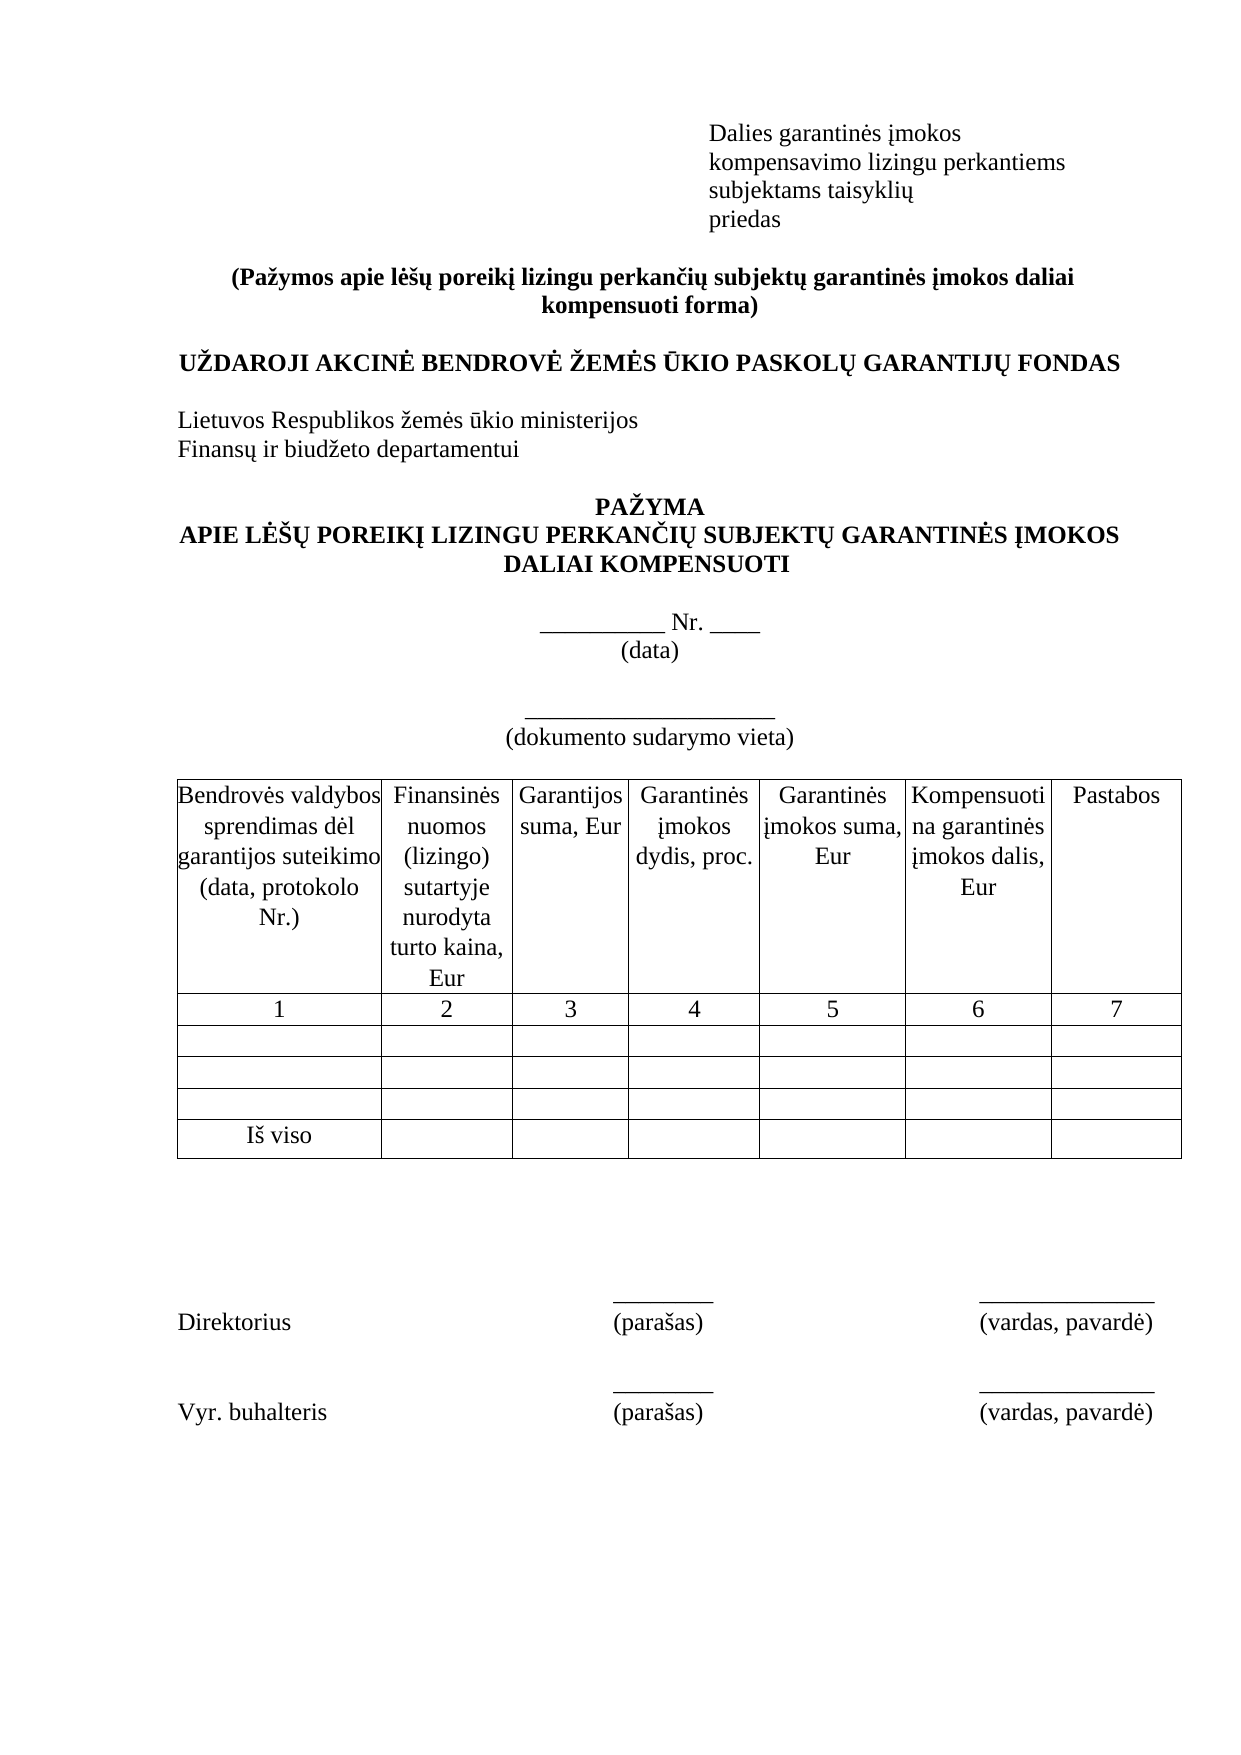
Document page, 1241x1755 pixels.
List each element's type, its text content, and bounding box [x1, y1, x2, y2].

table_cell [493, 1397, 613, 1427]
table_cell [382, 1089, 512, 1119]
table_cell [513, 1120, 628, 1158]
table_header [493, 1367, 613, 1397]
table_header [177, 1367, 492, 1397]
table_cell Iš viso [178, 1120, 381, 1158]
table_cell [906, 1089, 1051, 1119]
table_header ______________ [979, 1367, 1182, 1397]
table_cell [787, 1277, 979, 1307]
table_cell [760, 1026, 905, 1056]
text subjektams taisyklių [709, 176, 1122, 204]
table_cell [787, 1308, 979, 1338]
table_cell Vyr. buhalteris [177, 1397, 492, 1427]
table_header Finansinės nuomos (lizingo) sutartyje nurodyta turto kaina, Eur [382, 780, 512, 993]
table_cell [1052, 1057, 1181, 1088]
table_header [432, 1216, 613, 1277]
table_cell [178, 1057, 381, 1088]
table_cell [629, 1057, 759, 1088]
table_cell [629, 1026, 759, 1056]
table_cell (parašas) [613, 1308, 787, 1338]
text UŽDAROJI AKCINĖ BENDROVĖ ŽEMĖS ŪKIO PASKOLŲ GARANTIJŲ FONDAS [177, 348, 1122, 377]
table_header Pastabos [1052, 780, 1181, 993]
table_cell ________ [613, 1277, 787, 1307]
table_cell [178, 1026, 381, 1056]
text (dokumento sudarymo vieta) [177, 722, 1122, 751]
table_header [613, 1216, 787, 1277]
table_cell [906, 1120, 1051, 1158]
table_cell [432, 1277, 613, 1307]
text PAŽYMA [177, 492, 1122, 521]
table_cell [177, 1277, 432, 1307]
text (data) [177, 636, 1122, 664]
text Finansų ir biudžeto departamentui [177, 434, 1122, 463]
table_cell [629, 1120, 759, 1158]
table_cell [629, 1089, 759, 1119]
table_cell 6 [906, 994, 1051, 1025]
table_cell (vardas, pavardė) [979, 1397, 1182, 1427]
table_cell 7 [1052, 994, 1181, 1025]
table_cell (parašas) [613, 1397, 787, 1427]
table_cell [760, 1089, 905, 1119]
table_cell [178, 1089, 381, 1119]
text Dalies garantinės įmokos [709, 118, 1122, 147]
table_cell 3 [513, 994, 628, 1025]
table_header [787, 1216, 979, 1277]
table_header Kompensuotina garantinės įmokos dalis, Eur [906, 780, 1051, 993]
table_cell (vardas, pavardė) [979, 1308, 1182, 1338]
text Lietuvos Respublikos žemės ūkio ministerijos [177, 406, 1122, 434]
table_cell 2 [382, 994, 512, 1025]
table_cell [760, 1120, 905, 1158]
table_cell ______________ [979, 1277, 1182, 1307]
table_cell [513, 1026, 628, 1056]
text kompensavimo lizingu perkantiems [709, 147, 1122, 176]
table_cell 1 [178, 994, 381, 1025]
table_cell [1052, 1089, 1181, 1119]
table_header ________ [613, 1367, 787, 1397]
table_cell [760, 1057, 905, 1088]
table_header Bendrovės valdybos sprendimas dėl garantijos suteikimo (data, protokolo Nr.) [178, 780, 381, 993]
text priedas [709, 204, 1122, 233]
table_cell [432, 1308, 613, 1338]
text __________ Nr. ____ [177, 607, 1122, 636]
table_cell [1052, 1026, 1181, 1056]
table_cell [382, 1026, 512, 1056]
text ____________________ [177, 693, 1122, 722]
table_cell [906, 1057, 1051, 1088]
table_cell [382, 1120, 512, 1158]
table_cell 4 [629, 994, 759, 1025]
table_header Garantinės įmokos suma, Eur [760, 780, 905, 993]
table_cell 5 [760, 994, 905, 1025]
table_header [979, 1216, 1182, 1277]
table_cell [513, 1089, 628, 1119]
text APIE LĖŠŲ POREIKĮ LIZINGU PERKANČIŲ SUBJEKTŲ GARANTINĖS ĮMOKOS DALIAI KOMPENSUOTI [177, 521, 1122, 578]
table_cell [787, 1397, 979, 1427]
table_header Garantijos suma, Eur [513, 780, 628, 993]
table_cell [513, 1057, 628, 1088]
table_header [177, 1216, 432, 1277]
table_cell Direktorius [177, 1308, 432, 1338]
table_header Garantinės įmokos dydis, proc. [629, 780, 759, 993]
table_cell [1052, 1120, 1181, 1158]
text (Pažymos apie lėšų poreikį lizingu perkančių subjektų garantinės įmokos daliai kompensuoti forma) [177, 262, 1122, 319]
table_cell [382, 1057, 512, 1088]
table_header [787, 1367, 979, 1397]
table_cell [906, 1026, 1051, 1056]
